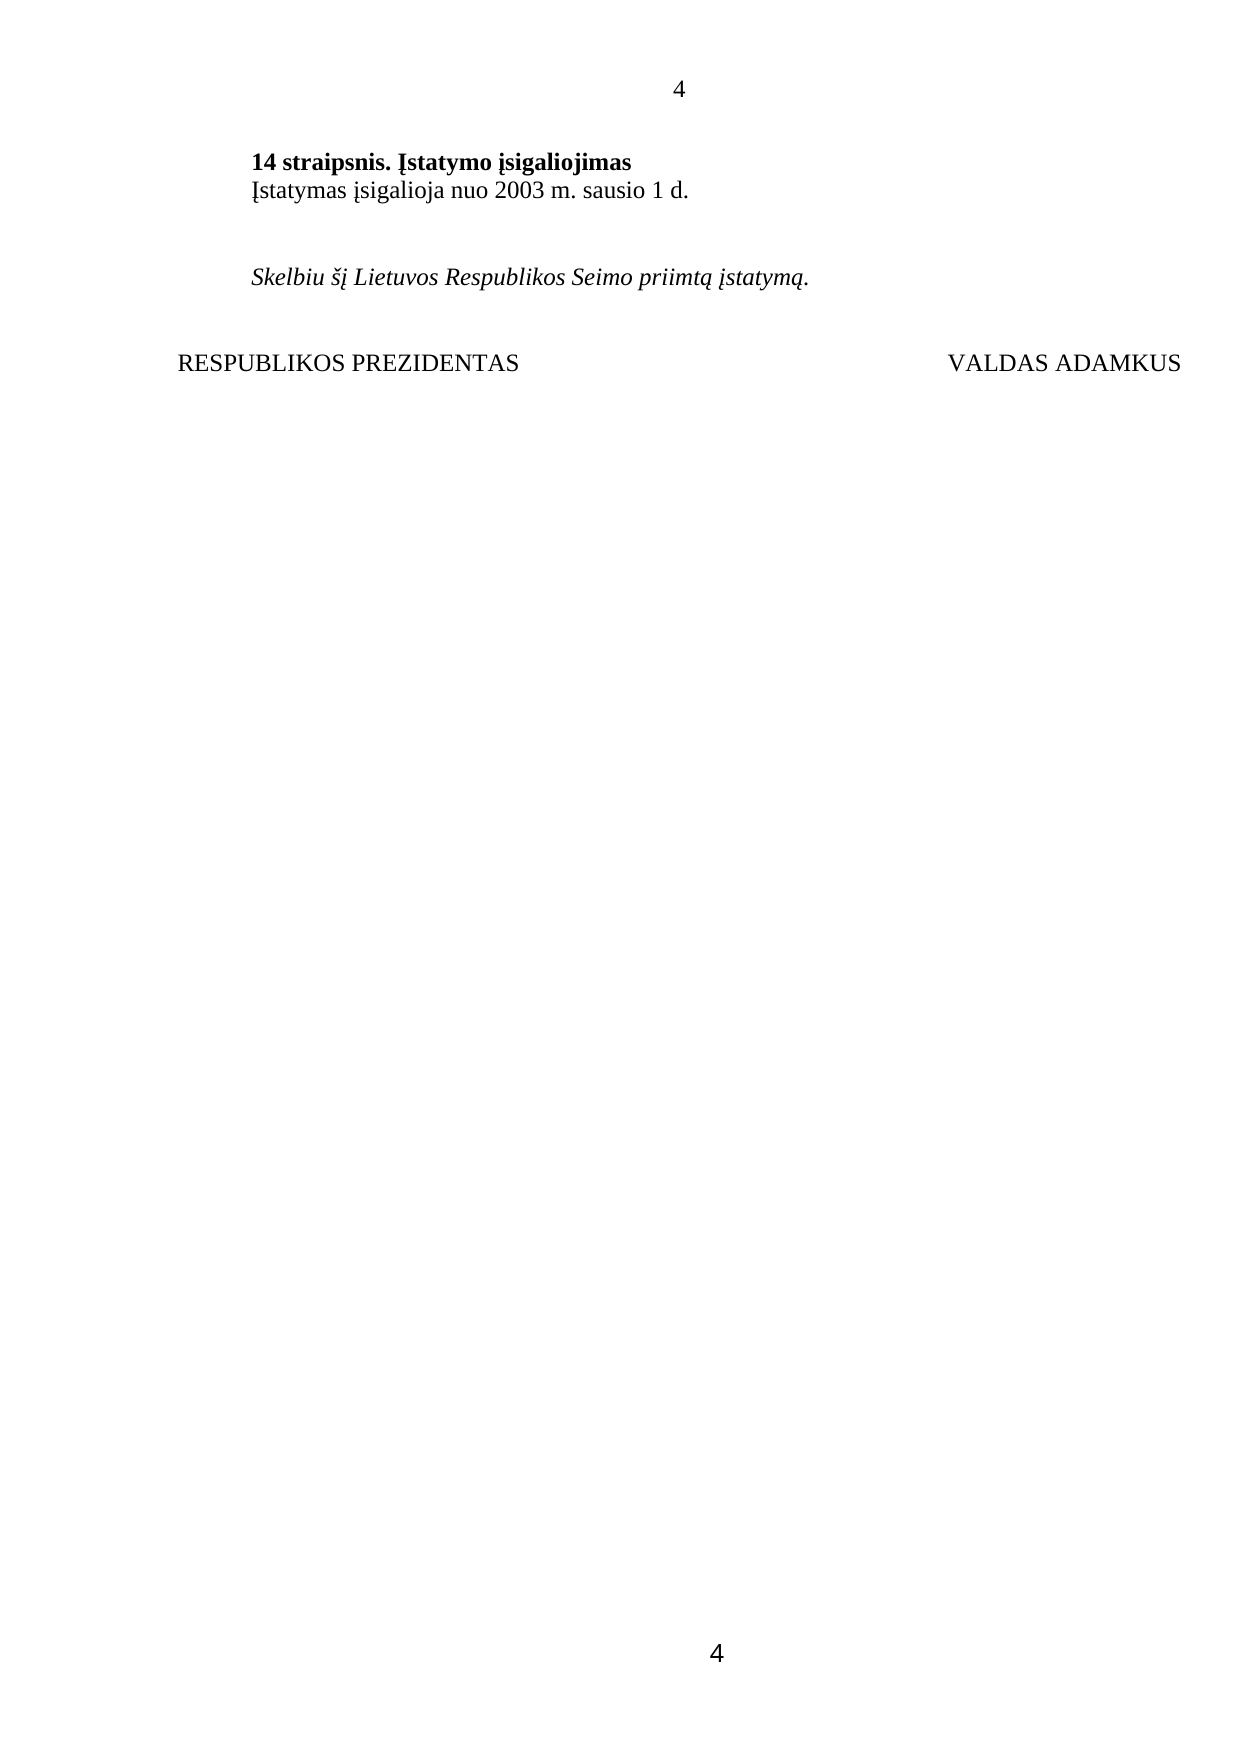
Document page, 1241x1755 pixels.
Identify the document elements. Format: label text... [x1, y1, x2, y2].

text 14 straipsnis. Įstatymo įsigaliojimas [177, 147, 1181, 176]
text RESPUBLIKOS PREZIDENTAS VALDAS ADAMKUS [177, 348, 1181, 377]
text Skelbiu šį Lietuvos Respublikos Seimo priimtą įstatymą. [177, 262, 1181, 291]
text Įstatymas įsigalioja nuo 2003 m. sausio 1 d. [177, 176, 1181, 204]
